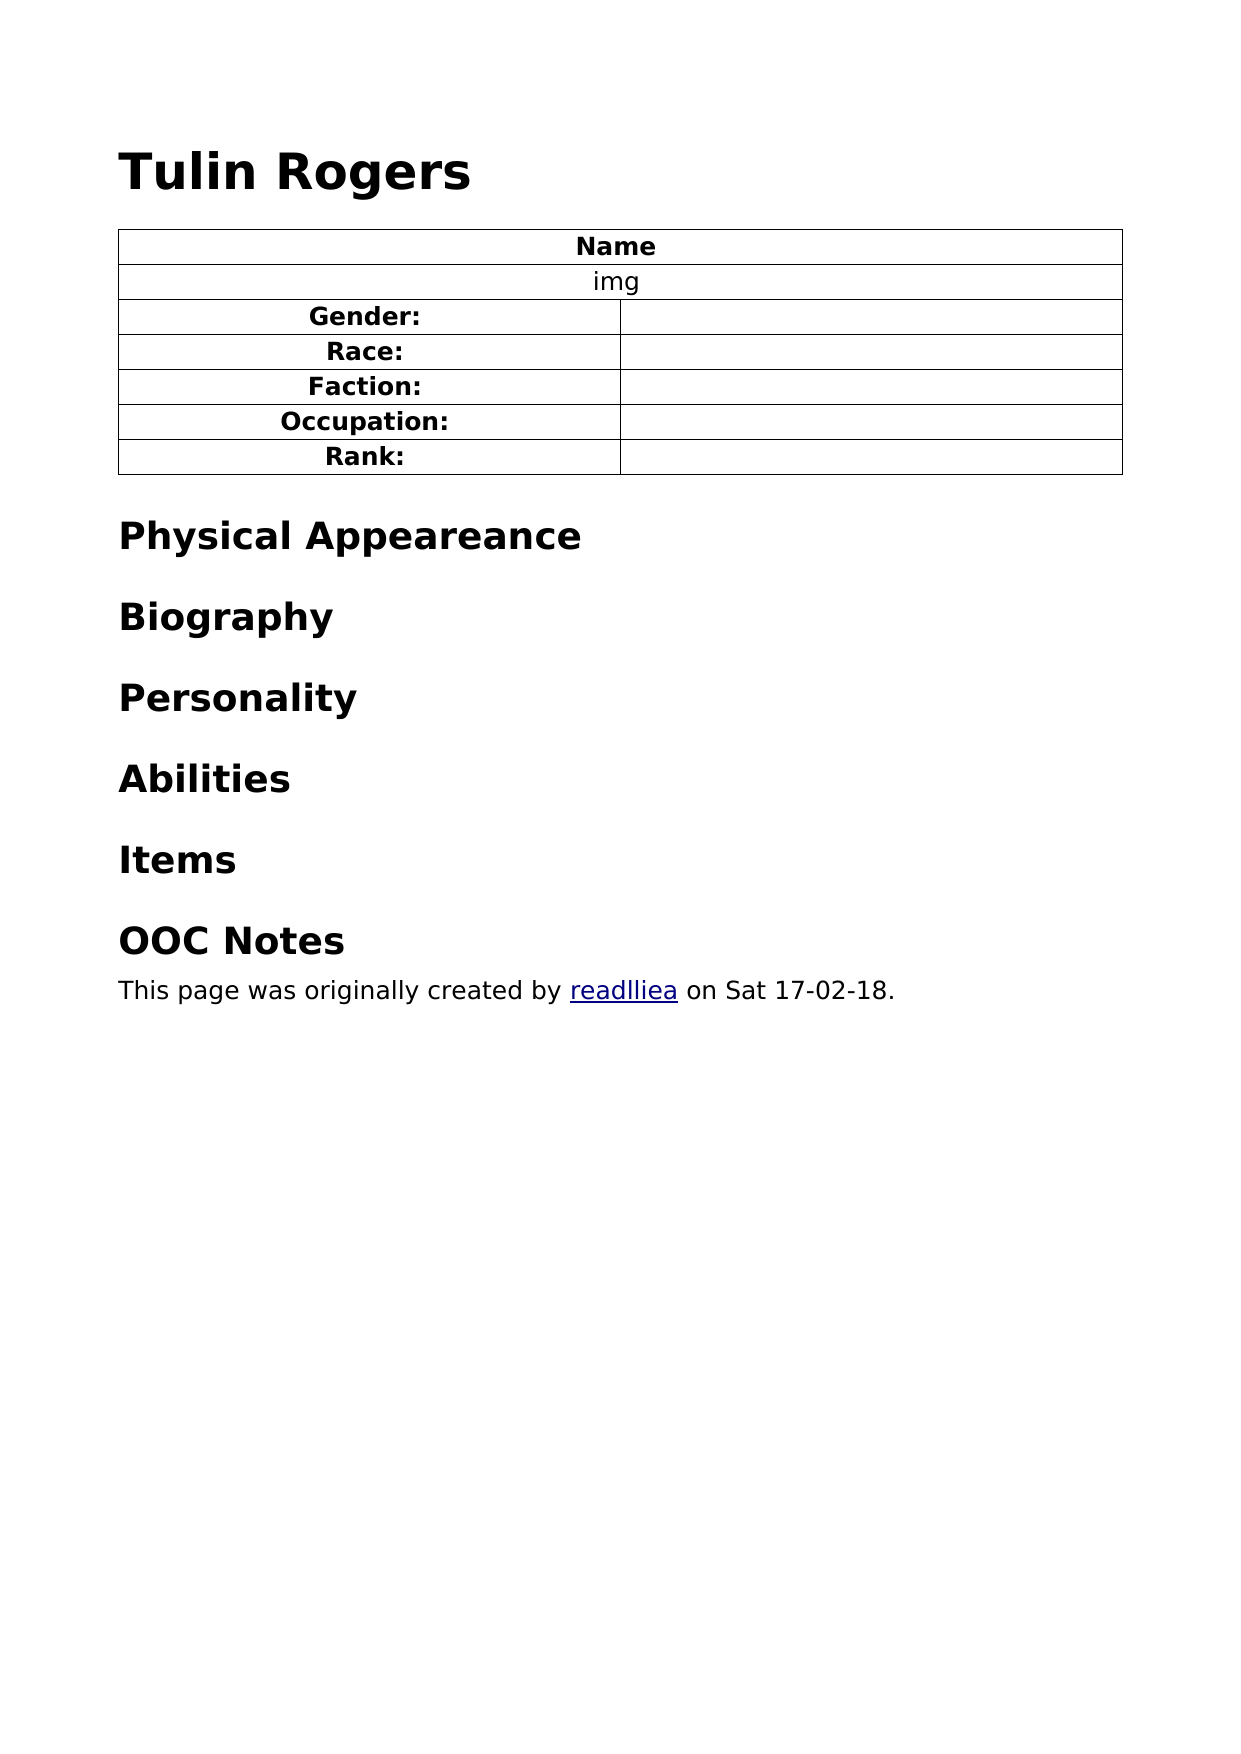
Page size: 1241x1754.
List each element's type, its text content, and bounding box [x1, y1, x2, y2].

subtitle Personality [118, 677, 1122, 720]
table_header Name [119, 230, 1122, 264]
subtitle Biography [118, 595, 1122, 639]
table_cell Rank: [119, 440, 620, 474]
subtitle OOC Notes [118, 920, 1122, 964]
table_cell Race: [119, 335, 620, 369]
table_cell Gender: [119, 300, 620, 334]
subtitle Tulin Rogers [118, 143, 1122, 201]
table_cell [621, 440, 1122, 474]
subtitle Abilities [118, 758, 1122, 801]
table_cell img [119, 265, 1122, 299]
subtitle Items [118, 839, 1122, 882]
table_cell [621, 370, 1122, 404]
table_cell [621, 300, 1122, 334]
table_cell [621, 335, 1122, 369]
table_cell [621, 405, 1122, 439]
table_cell Occupation: [119, 405, 620, 439]
subtitle Physical Appeareance [118, 514, 1122, 558]
text This page was originally created by readlliea on Sat 17-02-18. [118, 976, 1122, 1005]
table_cell Faction: [119, 370, 620, 404]
